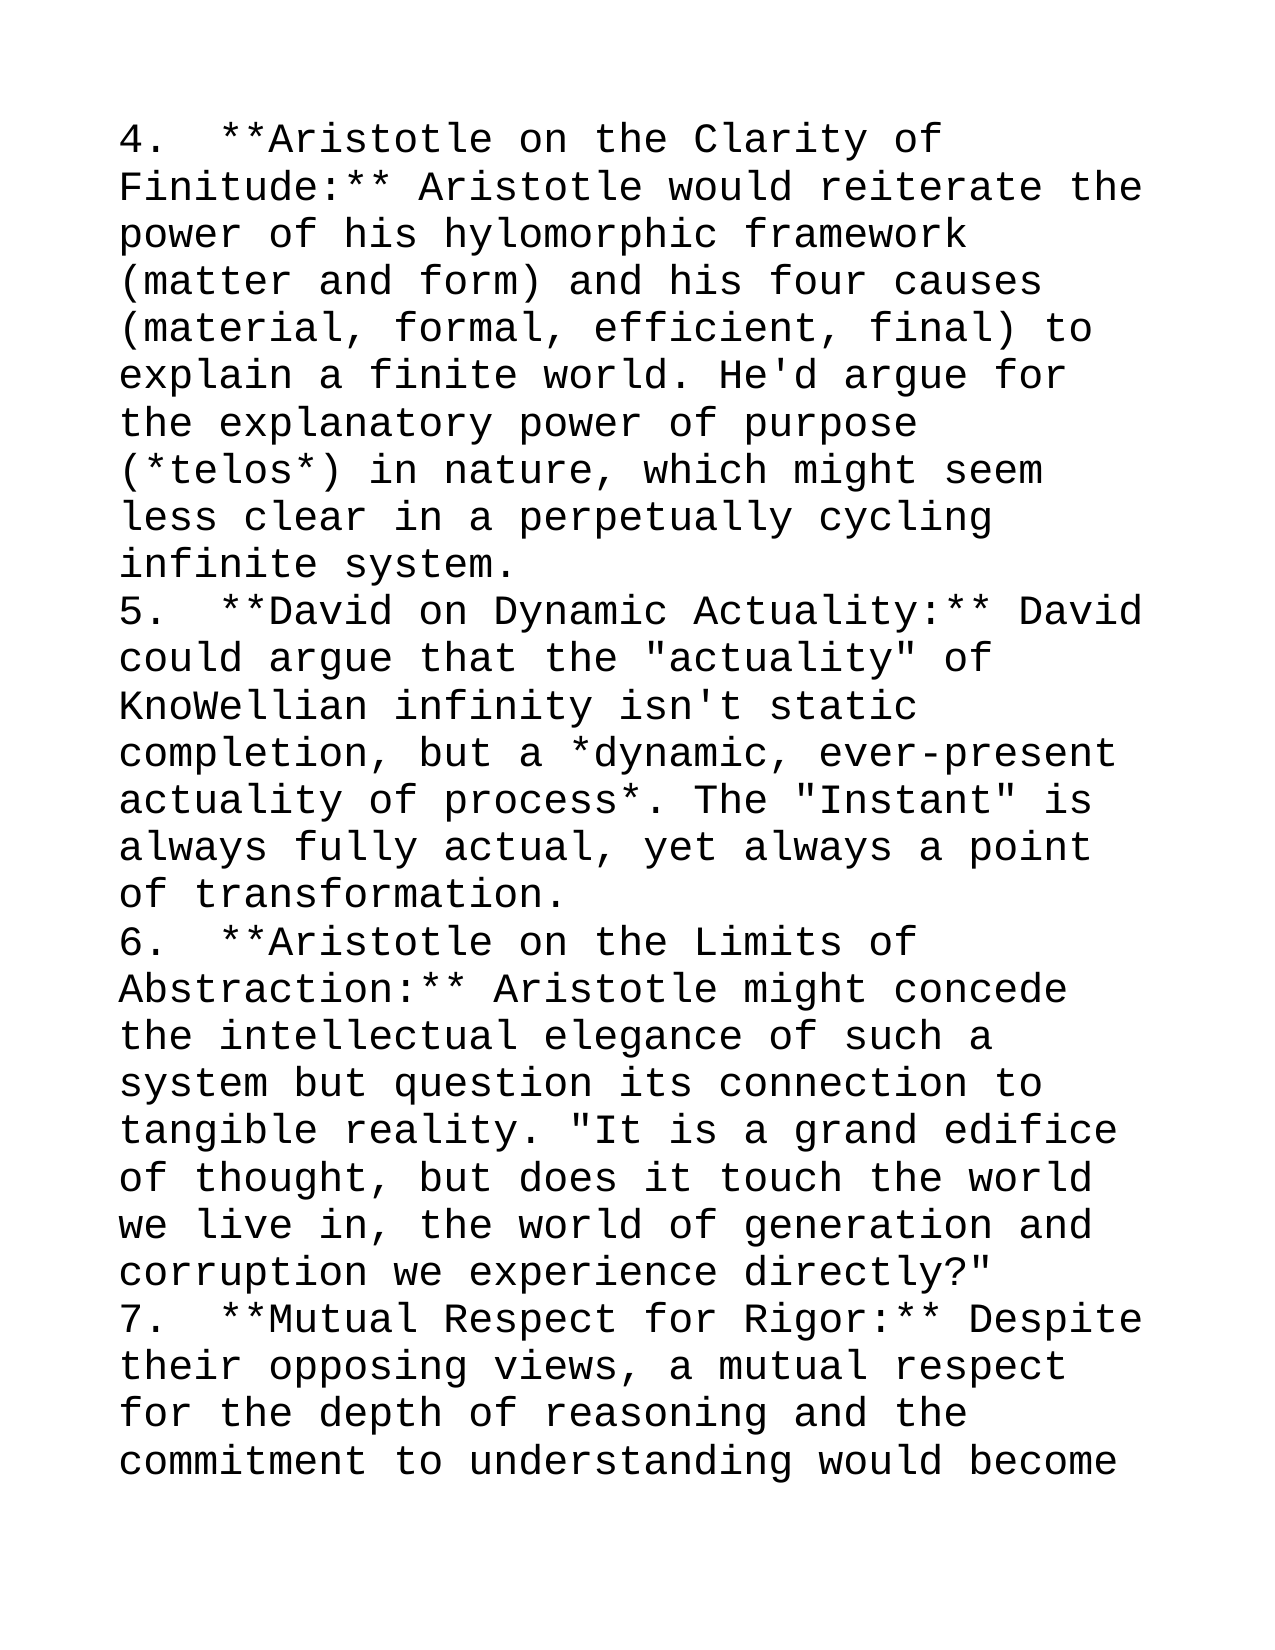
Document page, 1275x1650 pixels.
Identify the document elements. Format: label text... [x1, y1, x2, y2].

text 4. **Aristotle on the Clarity of Finitude:** Aristotle would reiterate the power of his hylomorphic framework (matter and form) and his four causes (material, formal, efficient, final) to explain a finite world. He'd argue for the explanatory power of purpose (*telos*) in nature, which might seem less clear in a perpetually cycling infinite system. [118, 118, 1157, 590]
text 7. **Mutual Respect for Rigor:** Despite their opposing views, a mutual respect for the depth of reasoning and the commitment to understanding would become [118, 1298, 1157, 1487]
text 6. **Aristotle on the Limits of Abstraction:** Aristotle might concede the intellectual elegance of such a system but question its connection to tangible reality. "It is a grand edifice of thought, but does it touch the world we live in, the world of generation and corruption we experience directly?" [118, 920, 1157, 1298]
text 5. **David on Dynamic Actuality:** David could argue that the "actuality" of KnoWellian infinity isn't static completion, but a *dynamic, ever-present actuality of process*. The "Instant" is always fully actual, yet always a point of transformation. [118, 590, 1157, 920]
